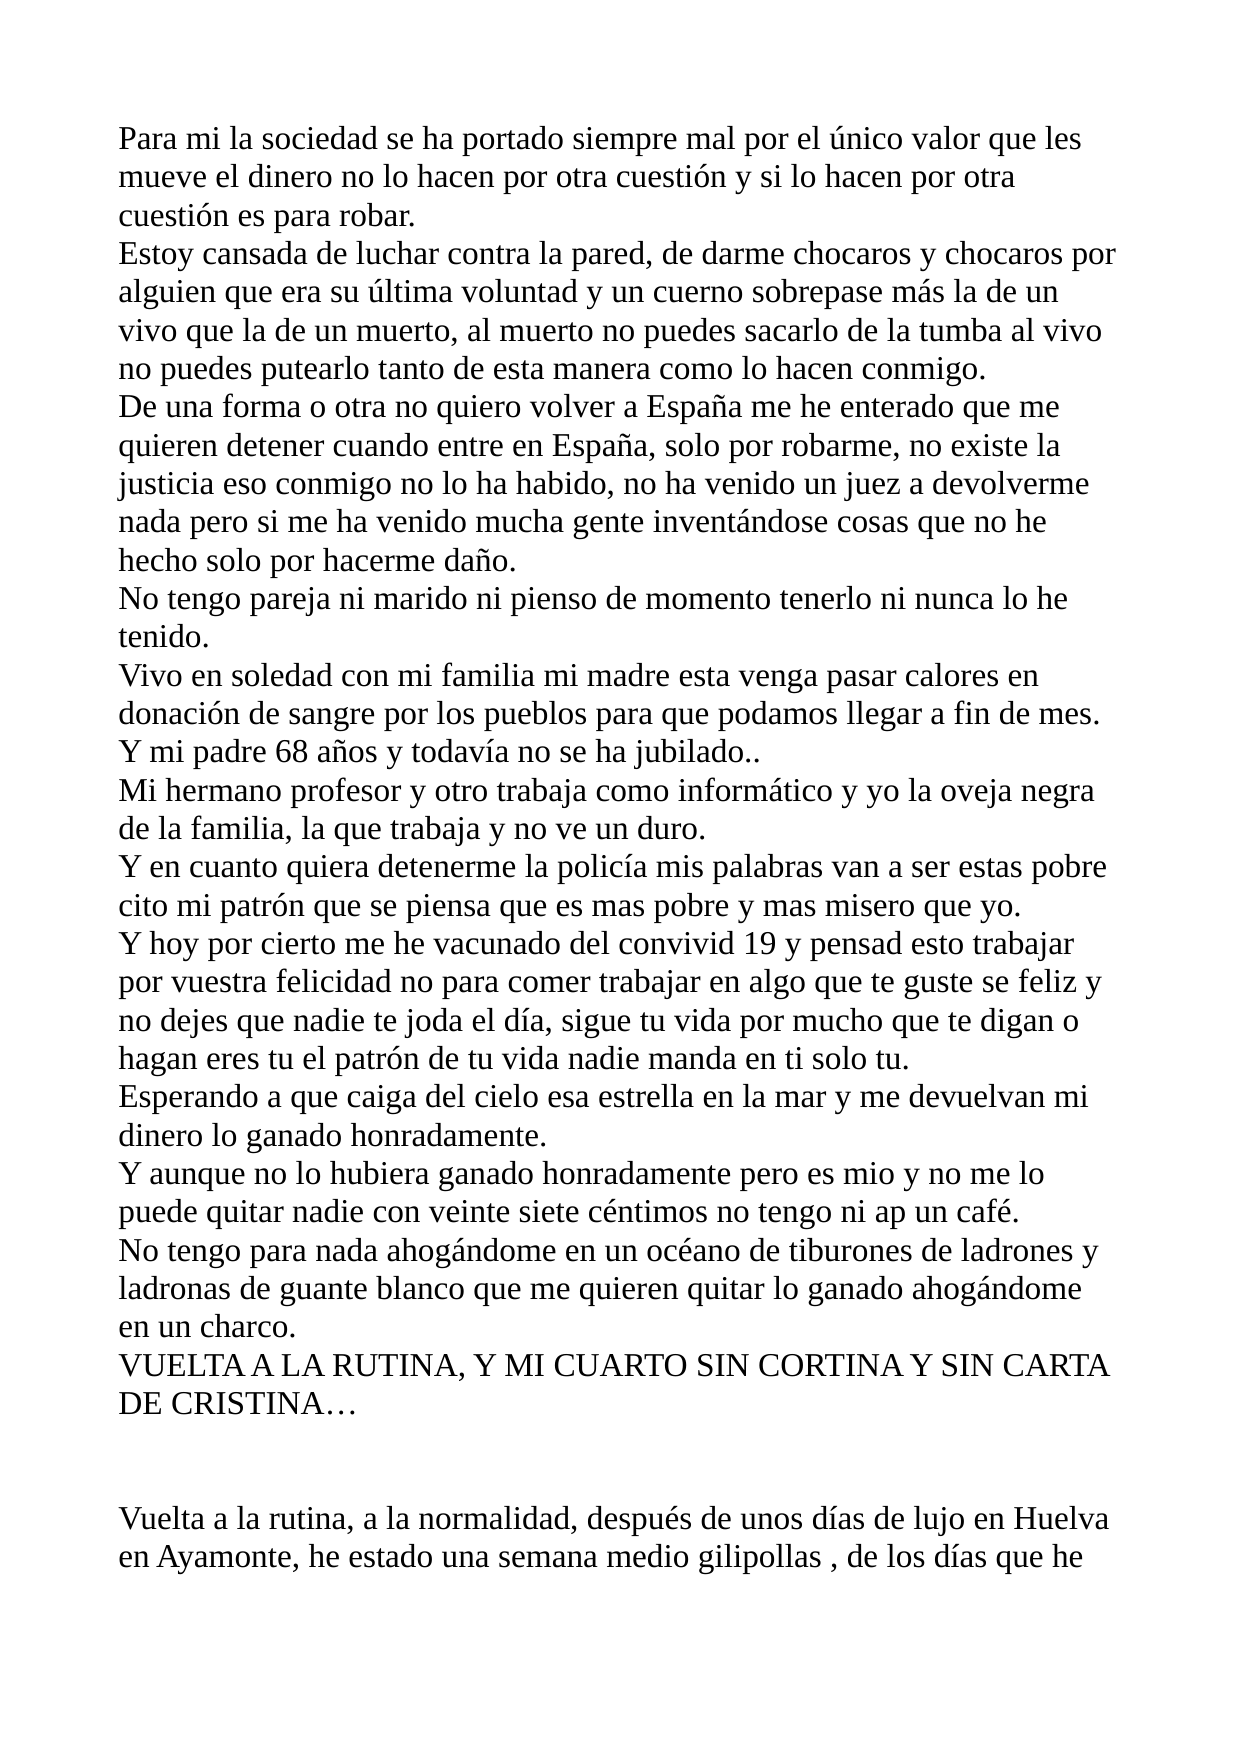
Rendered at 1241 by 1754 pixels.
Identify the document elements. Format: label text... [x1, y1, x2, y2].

text Estoy cansada de luchar contra la pared, de darme chocaros y chocaros por alguien que era su última voluntad y un cuerno sobrepase más la de un vivo que la de un muerto, al muerto no puedes sacarlo de la tumba al vivo no puedes putearlo tanto de esta manera como lo hacen conmigo. [118, 233, 1122, 386]
text No tengo pareja ni marido ni pienso de momento tenerlo ni nunca lo he tenido. [118, 578, 1122, 655]
text VUELTA A LA RUTINA, Y MI CUARTO SIN CORTINA Y SIN CARTA DE CRISTINA… [118, 1345, 1122, 1421]
text Vivo en soledad con mi familia mi madre esta venga pasar calores en donación de sangre por los pueblos para que podamos llegar a fin de mes. [118, 655, 1122, 731]
text Vuelta a la rutina, a la normalidad, después de unos días de lujo en Huelva en Ayamonte, he estado una semana medio gilipollas , de los días que he [118, 1498, 1122, 1575]
text Para mi la sociedad se ha portado siempre mal por el único valor que les mueve el dinero no lo hacen por otra cuestión y si lo hacen por otra cuestión es para robar. [118, 118, 1122, 233]
text Y mi padre 68 años y todavía no se ha jubilado.. [118, 731, 1122, 770]
text Y en cuanto quiera detenerme la policía mis palabras van a ser estas pobre cito mi patrón que se piensa que es mas pobre y mas misero que yo. [118, 846, 1122, 923]
text Y hoy por cierto me he vacunado del convivid 19 y pensad esto trabajar por vuestra felicidad no para comer trabajar en algo que te guste se feliz y no dejes que nadie te joda el día, sigue tu vida por mucho que te digan o hagan eres tu el patrón de tu vida nadie manda en ti solo tu. [118, 923, 1122, 1076]
text Y aunque no lo hubiera ganado honradamente pero es mio y no me lo puede quitar nadie con veinte siete céntimos no tengo ni ap un café. [118, 1153, 1122, 1230]
text No tengo para nada ahogándome en un océano de tiburones de ladrones y ladronas de guante blanco que me quieren quitar lo ganado ahogándome en un charco. [118, 1230, 1122, 1345]
text Esperando a que caiga del cielo esa estrella en la mar y me devuelvan mi dinero lo ganado honradamente. [118, 1076, 1122, 1153]
text De una forma o otra no quiero volver a España me he enterado que me quieren detener cuando entre en España, solo por robarme, no existe la justicia eso conmigo no lo ha habido, no ha venido un juez a devolverme nada pero si me ha venido mucha gente inventándose cosas que no he hecho solo por hacerme daño. [118, 386, 1122, 578]
text Mi hermano profesor y otro trabaja como informático y yo la oveja negra de la familia, la que trabaja y no ve un duro. [118, 770, 1122, 846]
